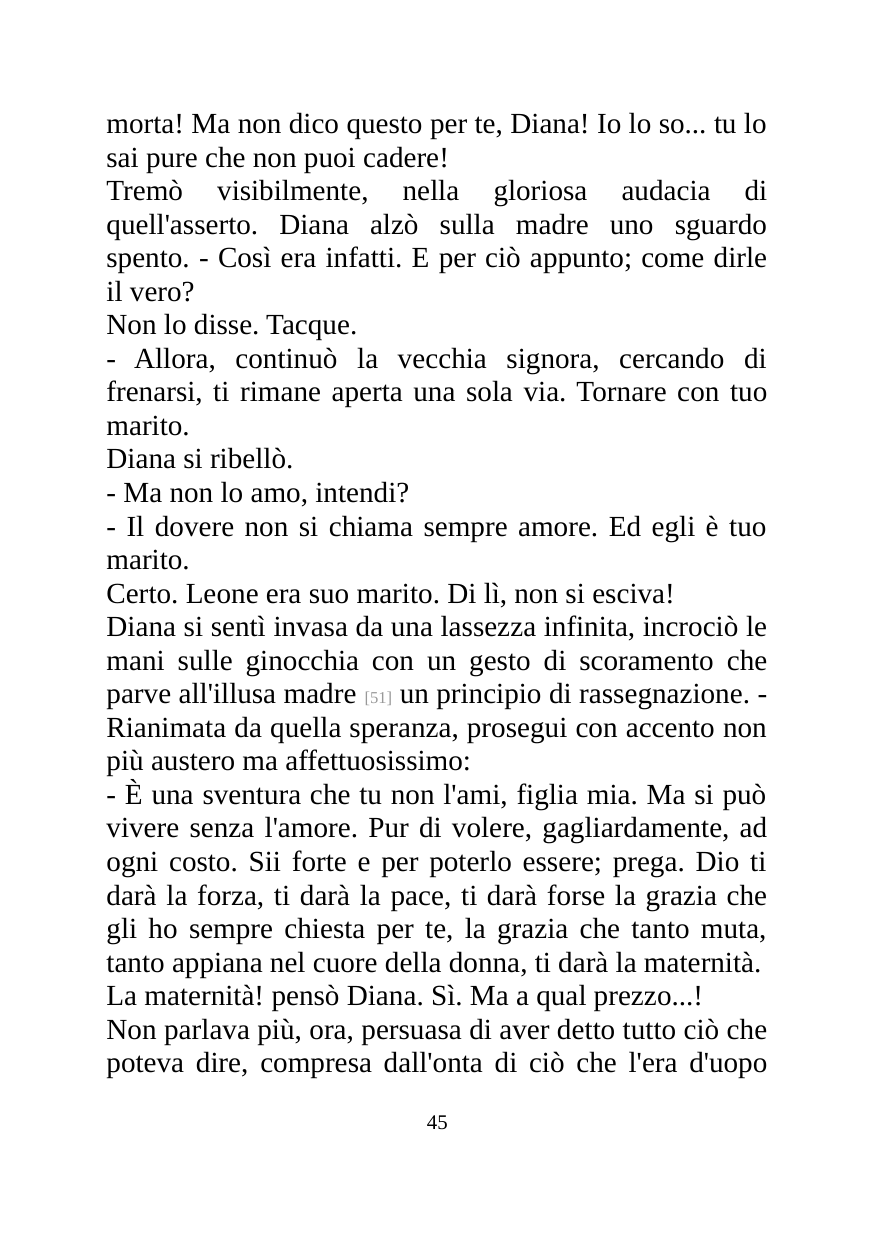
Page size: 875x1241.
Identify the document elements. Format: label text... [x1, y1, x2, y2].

text Non parlava più, ora, persuasa di aver detto tutto ciò che poteva dire, compresa dall'onta di ciò che l'era d'uopo [106, 1012, 768, 1079]
text - Il dovere non si chiama sempre amore. Ed egli è tuo marito. [106, 509, 768, 576]
text - Ma non lo amo, intendi? [106, 475, 768, 509]
text Non lo disse. Tacque. [106, 307, 768, 341]
text Certo. Leone era suo marito. Di lì, non si esciva! [106, 576, 768, 609]
text morta! Ma non dico questo per te, Diana! Io lo so... tu lo sai pure che non puoi cadere! [106, 106, 768, 173]
text Diana si ribellò. [106, 442, 768, 475]
text Tremò visibilmente, nella gloriosa audacia di quell'asserto. Diana alzò sulla madre uno sguardo spento. - Così era infatti. E per ciò appunto; come dirle il vero? [106, 173, 768, 307]
text - Allora, continuò la vecchia signora, cercando di frenarsi, ti rimane aperta una sola via. Tornare con tuo marito. [106, 341, 768, 442]
text Diana si sentì invasa da una lassezza infinita, incrociò le mani sulle ginocchia con un gesto di scoramento che parve all'illusa madre [51] un principio di rassegnazione. - Rianimata da quella speranza, prosegui con accento non più austero ma affettuosissimo: [106, 609, 768, 777]
text La maternità! pensò Diana. Sì. Ma a qual prezzo...! [106, 978, 768, 1012]
text - È una sventura che tu non l'ami, figlia mia. Ma si può vivere senza l'amore. Pur di volere, gagliardamente, ad ogni costo. Sii forte e per poterlo essere; prega. Dio ti darà la forza, ti darà la pace, ti darà forse la grazia che gli ho sempre chiesta per te, la grazia che tanto muta, tanto appiana nel cuore della donna, ti darà la maternità. [106, 777, 768, 978]
